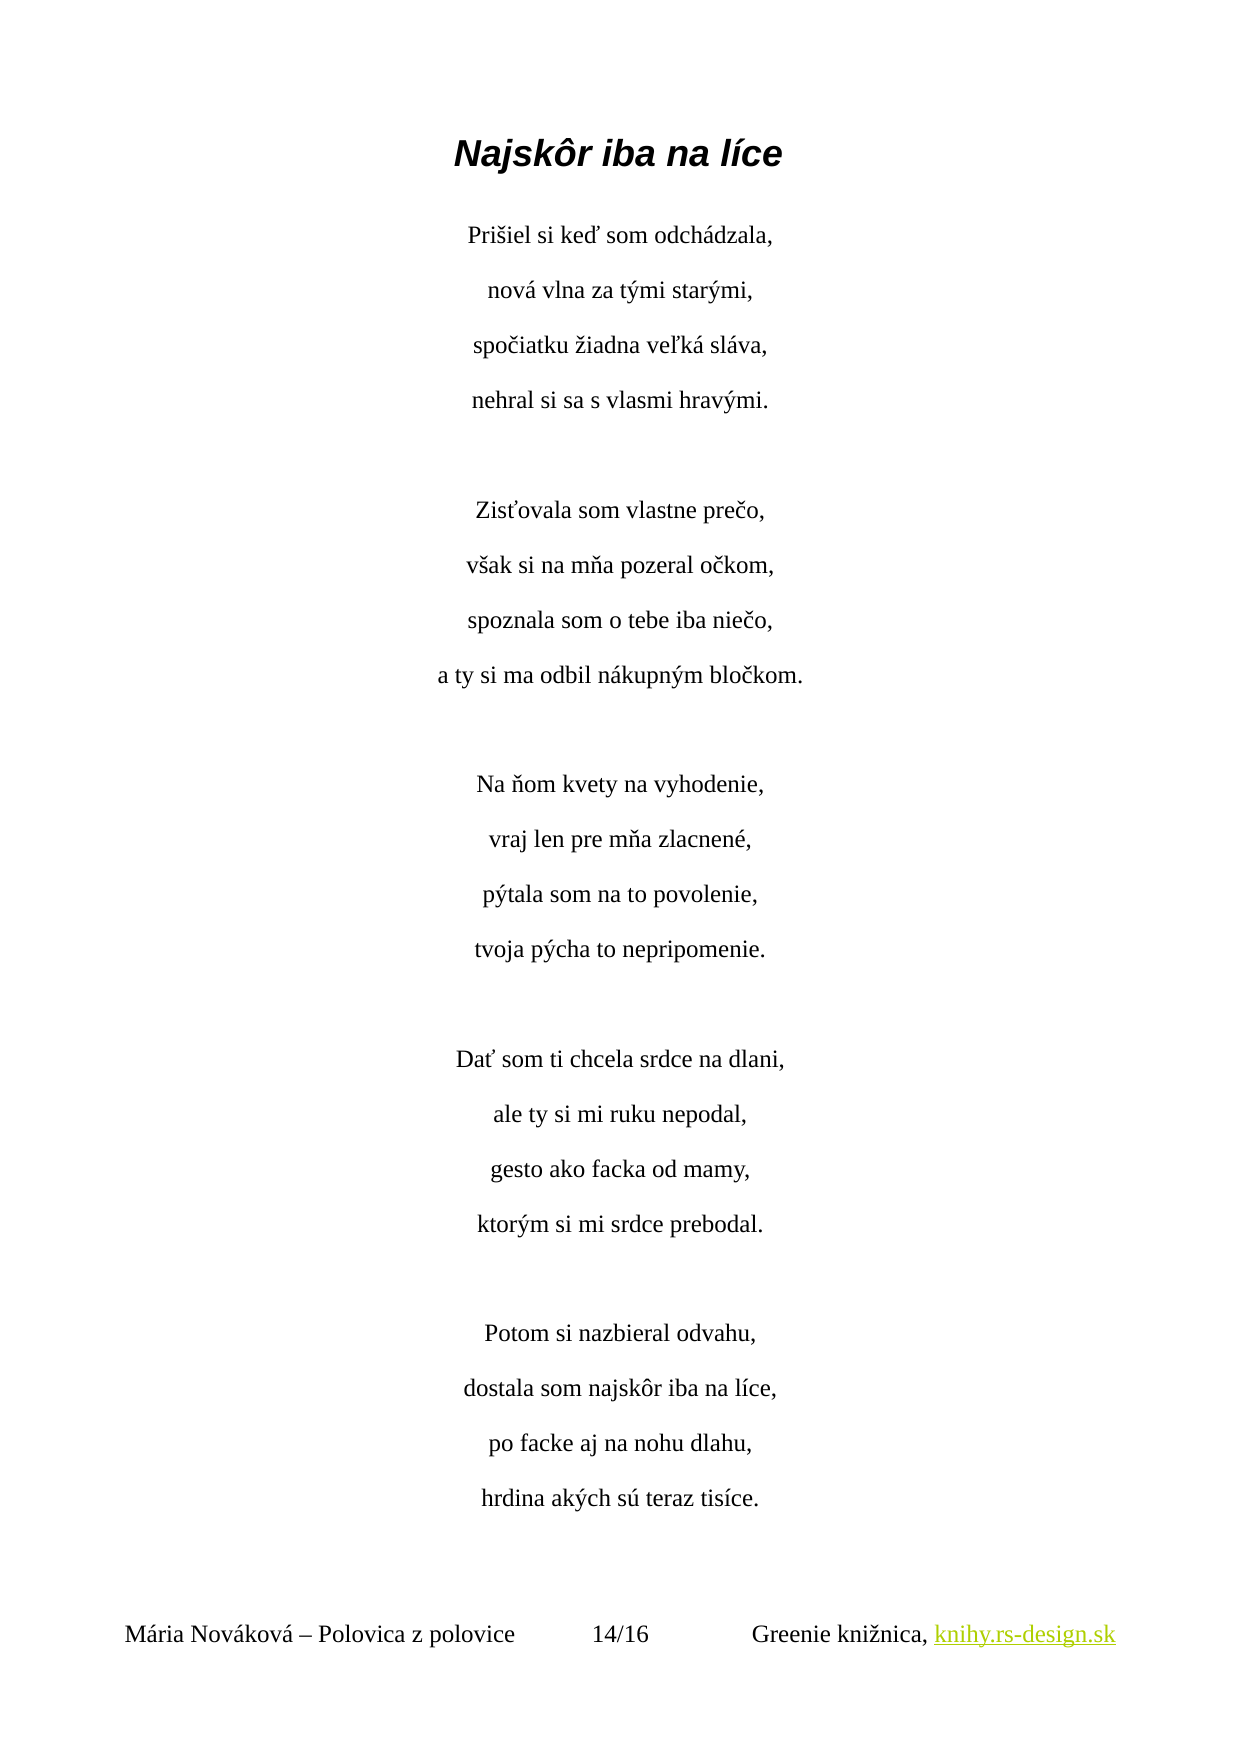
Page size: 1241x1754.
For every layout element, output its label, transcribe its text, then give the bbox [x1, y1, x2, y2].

text spočiatku žiadna veľká sláva, [106, 330, 1134, 359]
text nová vlna za tými starými, [106, 275, 1134, 304]
text pýtala som na to povolenie, [106, 879, 1134, 908]
text Na ňom kvety na vyhodenie, [106, 769, 1134, 798]
text ktorým si mi srdce prebodal. [106, 1209, 1134, 1237]
text gesto ako facka od mamy, [106, 1154, 1134, 1182]
text po facke aj na nohu dlahu, [106, 1428, 1134, 1457]
text Potom si nazbieral odvahu, [106, 1318, 1134, 1347]
text nehral si sa s vlasmi hravými. [106, 385, 1134, 414]
text tvoja pýcha to nepripomenie. [106, 934, 1134, 963]
text Zisťovala som vlastne prečo, [106, 495, 1134, 524]
text Prišiel si keď som odchádzala, [106, 221, 1134, 249]
text spoznala som o tebe iba niečo, [106, 605, 1134, 633]
subtitle Najskôr iba na líce [106, 131, 1134, 174]
text hrdina akých sú teraz tisíce. [106, 1483, 1134, 1512]
text však si na mňa pozeral očkom, [106, 550, 1134, 579]
text vraj len pre mňa zlacnené, [106, 824, 1134, 853]
text dostala som najskôr iba na líce, [106, 1373, 1134, 1402]
text Dať som ti chcela srdce na dlani, [106, 1044, 1134, 1073]
text a ty si ma odbil nákupným bločkom. [106, 660, 1134, 688]
text ale ty si mi ruku nepodal, [106, 1099, 1134, 1128]
